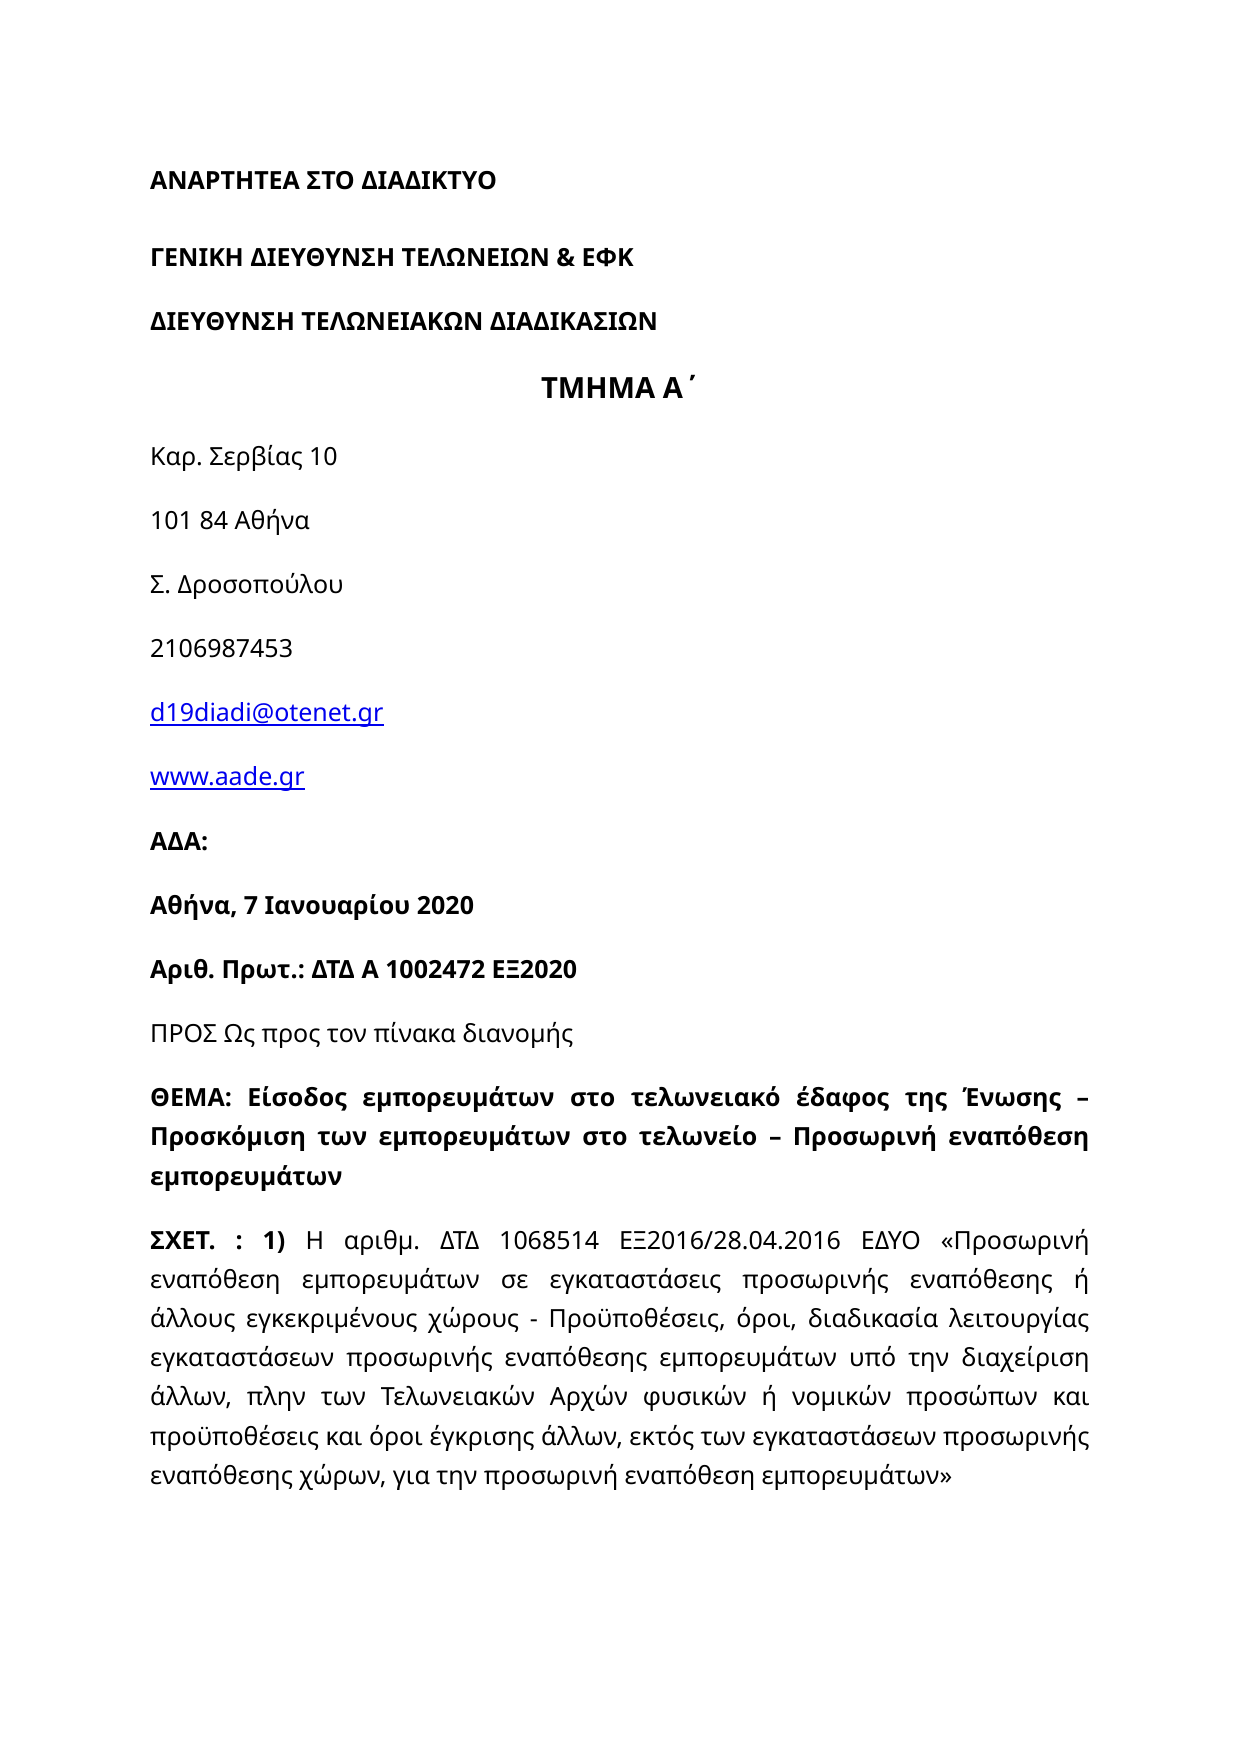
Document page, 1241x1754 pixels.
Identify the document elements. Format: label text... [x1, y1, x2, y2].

text ΣΧΕΤ. : 1) Η αριθμ. ΔΤΔ 1068514 ΕΞ2016/28.04.2016 ΕΔΥΟ «Προσωρινή εναπόθεση εμπορευμάτων σε εγκαταστάσεις προσωρινής εναπόθεσης ή άλλους εγκεκριμένους χώρους - Προϋποθέσεις, όροι, διαδικασία λειτουργίας εγκαταστάσεων προσωρινής εναπόθεσης εμπορευμάτων υπό την διαχείριση άλλων, πλην των Τελωνειακών Αρχών φυσικών ή νομικών προσώπων και προϋποθέσεις και όροι έγκρισης άλλων, εκτός των εγκαταστάσεων προσωρινής εναπόθεσης χώρων, για την προσωρινή εναπόθεση εμπορευμάτων» [150, 1222, 1090, 1491]
text 2106987453 [150, 631, 1090, 665]
text www.aade.gr [150, 759, 1090, 793]
text ΑΔΑ: [150, 823, 1090, 857]
text Αριθ. Πρωτ.: ΔΤΔ Α 1002472 ΕΞ2020 [150, 951, 1090, 986]
text Καρ. Σερβίας 10 [150, 438, 1090, 472]
text ΓΕΝΙΚΗ ΔΙΕΥΘΥΝΣΗ ΤΕΛΩΝΕΙΩΝ & ΕΦΚ [150, 239, 1090, 273]
title ΑΝΑΡΤΗΤΕΑ ΣΤΟ ΔΙΑΔΙΚΤΥΟ [150, 162, 1090, 197]
text Σ. Δροσοπούλου [150, 566, 1090, 601]
subtitle ΤΜΗΜΑ Α΄ [150, 367, 1090, 407]
text ΠΡΟΣ Ως προς τον πίνακα διανομής [150, 1016, 1090, 1050]
text 101 84 Αθήνα [150, 502, 1090, 536]
text ΔΙΕΥΘΥΝΣΗ ΤΕΛΩΝΕΙΑΚΩΝ ΔΙΑΔΙΚΑΣΙΩΝ [150, 303, 1090, 337]
text d19diadi@otenet.gr [150, 695, 1090, 729]
text Αθήνα, 7 Ιανουαρίου 2020 [150, 887, 1090, 921]
text ΘΕΜΑ: Είσοδος εμπορευμάτων στο τελωνειακό έδαφος της Ένωσης – Προσκόμιση των εμπορευμάτων στο τελωνείο – Προσωρινή εναπόθεση εμπορευμάτων [150, 1080, 1090, 1192]
